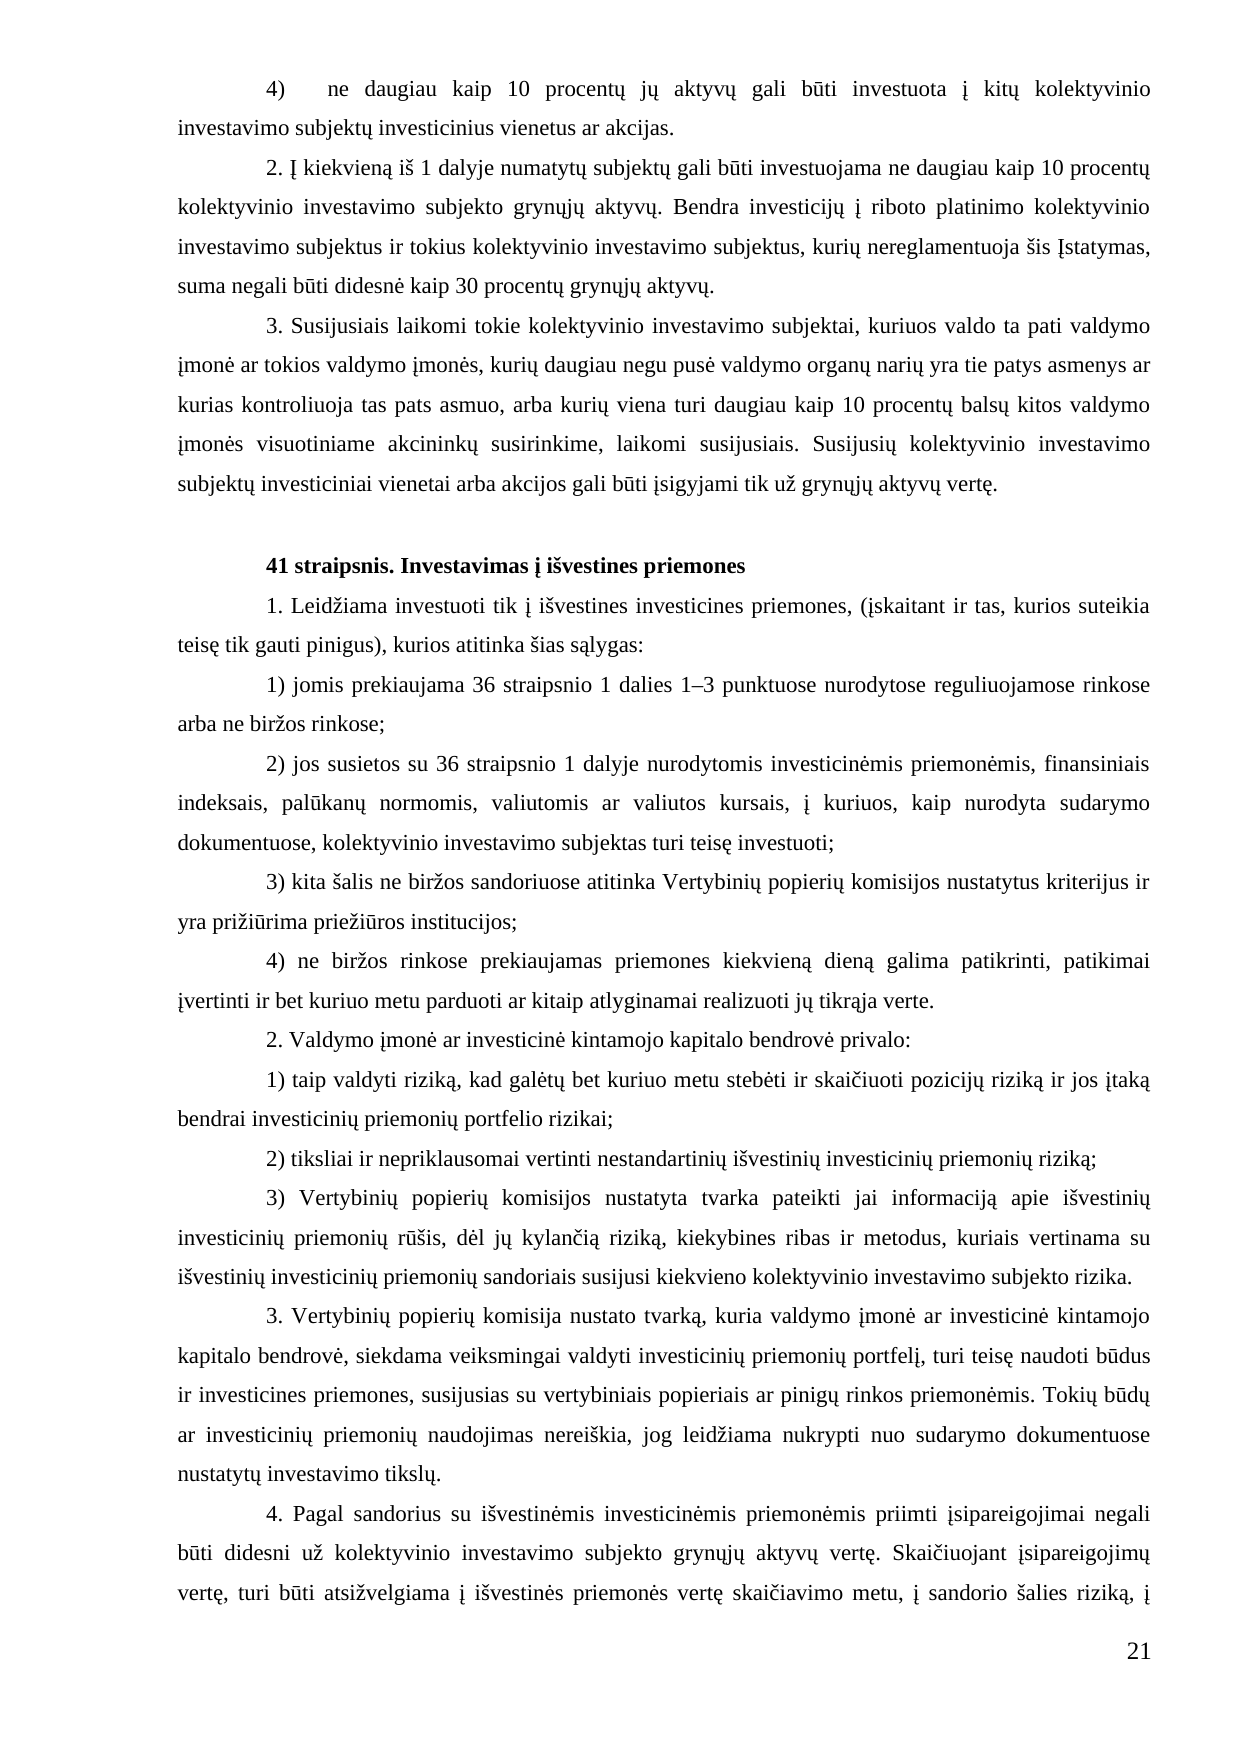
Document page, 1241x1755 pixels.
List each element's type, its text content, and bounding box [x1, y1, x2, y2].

text 2) jos susietos su 36 straipsnio 1 dalyje nurodytomis investicinėmis priemonėmis, finansiniais indeksais, palūkanų normomis, valiutomis ar valiutos kursais, į kuriuos, kaip nurodyta sudarymo dokumentuose, kolektyvinio investavimo subjektas turi teisę investuoti; [177, 750, 1152, 855]
text 41 straipsnis. Investavimas į išvestines priemones [177, 552, 1152, 579]
text 1. Leidžiama investuoti tik į išvestines investicines priemones, (įskaitant ir tas, kurios suteikia teisę tik gauti pinigus), kurios atitinka šias sąlygas: [177, 592, 1152, 658]
text 3. Susijusiais laikomi tokie kolektyvinio investavimo subjektai, kuriuos valdo ta pati valdymo įmonė ar tokios valdymo įmonės, kurių daugiau negu pusė valdymo organų narių yra tie patys asmenys ar kurias kontroliuoja tas pats asmuo, arba kurių viena turi daugiau kaip 10 procentų balsų kitos valdymo įmonės visuotiniame akcininkų susirinkime, laikomi susijusiais. Susijusių kolektyvinio investavimo subjektų investiciniai vienetai arba akcijos gali būti įsigyjami tik už grynųjų aktyvų vertę. [177, 312, 1152, 496]
text 1) taip valdyti riziką, kad galėtų bet kuriuo metu stebėti ir skaičiuoti pozicijų riziką ir jos įtaką bendrai investicinių priemonių portfelio rizikai; [177, 1066, 1152, 1131]
text 2) tiksliai ir nepriklausomai vertinti nestandartinių išvestinių investicinių priemonių riziką; [266, 1144, 1152, 1171]
text 3. Vertybinių popierių komisija nustato tvarką, kuria valdymo įmonė ar investicinė kintamojo kapitalo bendrovė, siekdama veiksmingai valdyti investicinių priemonių portfelį, turi teisę naudoti būdus ir investicines priemones, susijusias su vertybiniais popieriais ar pinigų rinkos priemonėmis. Tokių būdų ar investicinių priemonių naudojimas nereiškia, jog leidžiama nukrypti nuo sudarymo dokumentuose nustatytų investavimo tikslų. [177, 1302, 1152, 1487]
text 3) Vertybinių popierių komisijos nustatyta tvarka pateikti jai informaciją apie išvestinių investicinių priemonių rūšis, dėl jų kylančią riziką, kiekybines ribas ir metodus, kuriais vertinama su išvestinių investicinių priemonių sandoriais susijusi kiekvieno kolektyvinio investavimo subjekto rizika. [177, 1184, 1152, 1289]
text 3) kita šalis ne biržos sandoriuose atitinka Vertybinių popierių komisijos nustatytus kriterijus ir yra prižiūrima priežiūros institucijos; [177, 868, 1152, 934]
text 1) jomis prekiaujama 36 straipsnio 1 dalies 1–3 punktuose nurodytose reguliuojamose rinkose arba ne biržos rinkose; [177, 671, 1152, 737]
text 4) ne biržos rinkose prekiaujamas priemones kiekvieną dieną galima patikrinti, patikimai įvertinti ir bet kuriuo metu parduoti ar kitaip atlyginamai realizuoti jų tikrąja verte. [177, 947, 1152, 1013]
text 4. Pagal sandorius su išvestinėmis investicinėmis priemonėmis priimti įsipareigojimai negali būti didesni už kolektyvinio investavimo subjekto grynųjų aktyvų vertę. Skaičiuojant įsipareigojimų vertę, turi būti atsižvelgiama į išvestinės priemonės vertę skaičiavimo metu, į sandorio šalies riziką, į [177, 1500, 1152, 1605]
text 2. Valdymo įmonė ar investicinė kintamojo kapitalo bendrovė privalo: [177, 1026, 1152, 1052]
text 2. Į kiekvieną iš 1 dalyje numatytų subjektų gali būti investuojama ne daugiau kaip 10 procentų kolektyvinio investavimo subjekto grynųjų aktyvų. Bendra investicijų į riboto platinimo kolektyvinio investavimo subjektus ir tokius kolektyvinio investavimo subjektus, kurių nereglamentuoja šis Įstatymas, suma negali būti didesnė kaip 30 procentų grynųjų aktyvų. [177, 154, 1152, 299]
text 4) ne daugiau kaip 10 procentų jų aktyvų gali būti investuota į kitų kolektyvinio investavimo subjektų investicinius vienetus ar akcijas. [177, 75, 1152, 141]
